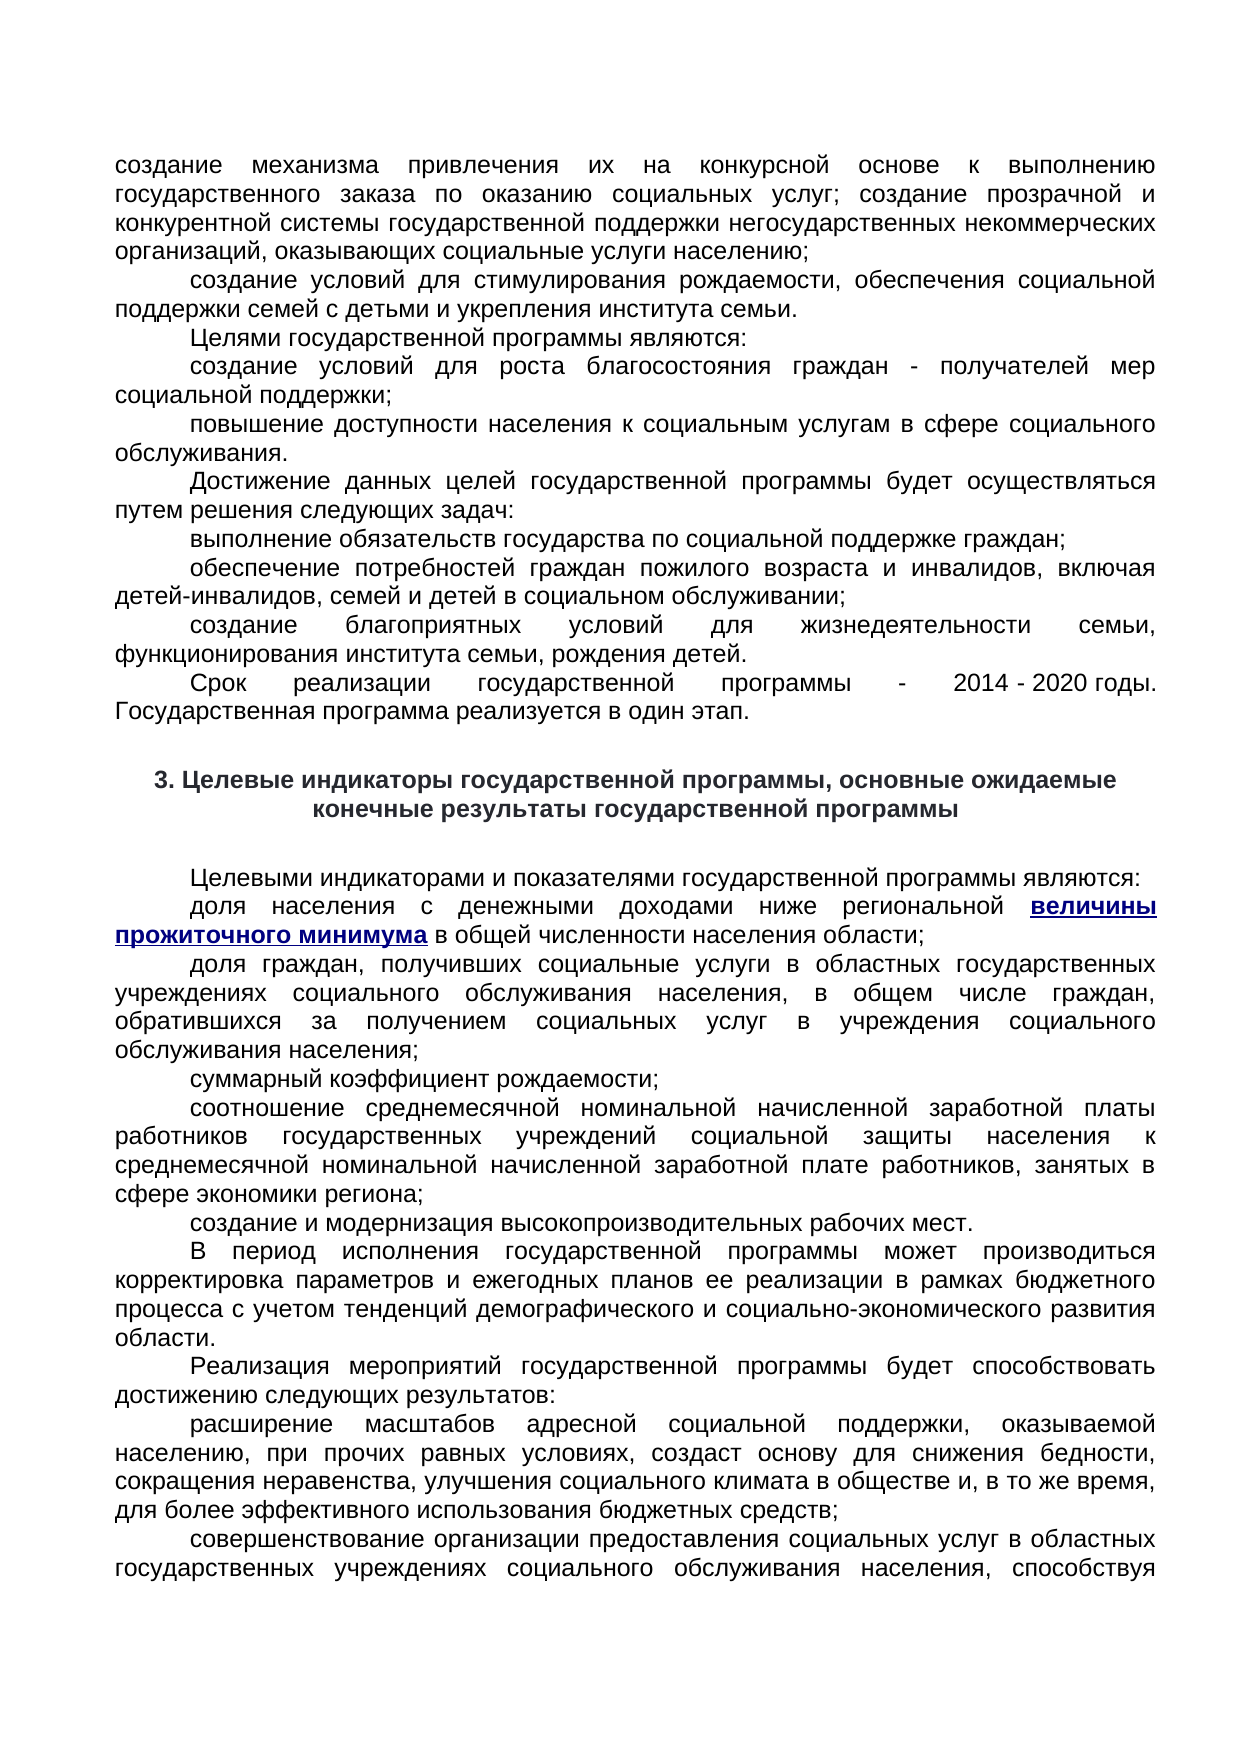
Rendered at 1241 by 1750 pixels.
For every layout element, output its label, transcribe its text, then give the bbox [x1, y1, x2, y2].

text обеспечение потребностей граждан пожилого возраста и инвалидов, включая детей-инвалидов, семей и детей в социальном обслуживании; [114, 552, 1157, 610]
text выполнение обязательств государства по социальной поддержке граждан; [114, 524, 1157, 552]
text Целями государственной программы являются: [114, 322, 1157, 351]
text Реализация мероприятий государственной программы будет способствовать достижению следующих результатов: [114, 1351, 1157, 1409]
text Целевыми индикаторами и показателями государственной программы являются: [114, 862, 1157, 891]
text создание механизма привлечения их на конкурсной основе к выполнению государственного заказа по оказанию социальных услуг; создание прозрачной и конкурентной системы государственной поддержки негосударственных некоммерческих организаций, оказывающих социальные услуги населению; [114, 150, 1157, 265]
text соотношение среднемесячной номинальной начисленной заработной платы работников государственных учреждений социальной защиты населения к среднемесячной номинальной начисленной заработной плате работников, занятых в сфере экономики региона; [114, 1092, 1157, 1207]
text расширение масштабов адресной социальной поддержки, оказываемой населению, при прочих равных условиях, создаст основу для снижения бедности, сокращения неравенства, улучшения социального климата в обществе и, в то же время, для более эффективного использования бюджетных средств; [114, 1409, 1157, 1524]
text совершенствование организации предоставления социальных услуг в областных государственных учреждениях социального обслуживания населения, способствуя [114, 1524, 1157, 1581]
text доля населения с денежными доходами ниже региональной величины прожиточного минимума в общей численности населения области; [114, 891, 1157, 949]
text суммарный коэффициент рождаемости; [114, 1064, 1157, 1092]
text создание благоприятных условий для жизнедеятельности семьи, функционирования института семьи, рождения детей. [114, 610, 1157, 667]
text повышение доступности населения к социальным услугам в сфере социального обслуживания. [114, 409, 1157, 466]
text доля граждан, получивших социальные услуги в областных государственных учреждениях социального обслуживания населения, в общем числе граждан, обратившихся за получением социальных услуг в учреждения социального обслуживания населения; [114, 949, 1157, 1064]
text создание условий для стимулирования рождаемости, обеспечения социальной поддержки семей с детьми и укрепления института семьи. [114, 265, 1157, 322]
subtitle 3. Целевые индикаторы государственной программы, основные ожидаемые конечные результаты государственной программы [114, 765, 1157, 822]
text Достижение данных целей государственной программы будет осуществляться путем решения следующих задач: [114, 466, 1157, 524]
text создание и модернизация высокопроизводительных рабочих мест. [114, 1207, 1157, 1236]
text Срок реализации государственной программы - 2014 - 2020 годы. Государственная программа реализуется в один этап. [114, 667, 1157, 725]
text создание условий для роста благосостояния граждан - получателей мер социальной поддержки; [114, 351, 1157, 409]
text В период исполнения государственной программы может производиться корректировка параметров и ежегодных планов ее реализации в рамках бюджетного процесса с учетом тенденций демографического и социально-экономического развития области. [114, 1236, 1157, 1351]
